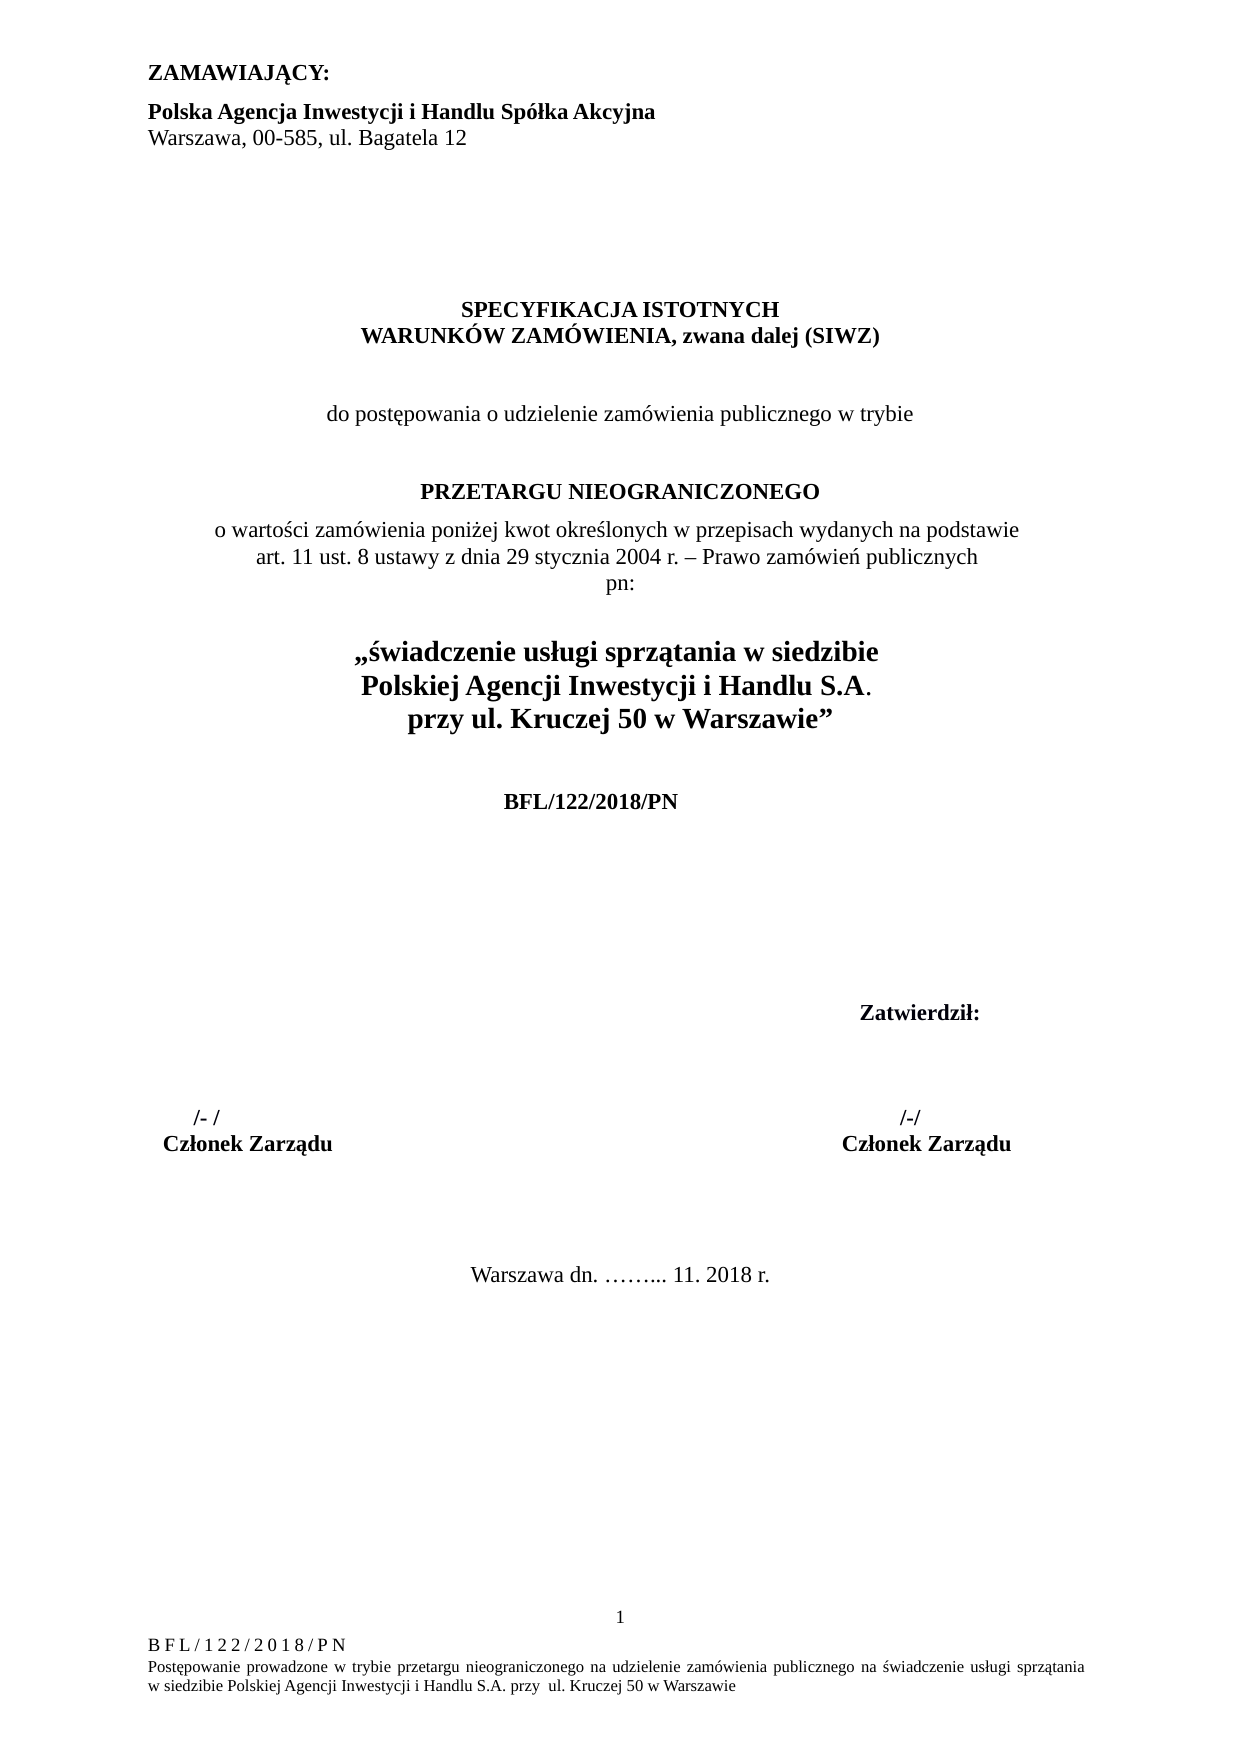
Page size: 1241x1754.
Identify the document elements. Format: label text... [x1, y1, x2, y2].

text ZAMAWIAJĄCY: [148, 59, 1093, 85]
text BFL/122/2018/PN [88, 788, 1093, 814]
text „świadczenie usługi sprzątania w siedzibie Polskiej Agencji Inwestycji i Handlu S.A. przy ul. Kruczej 50 w Warszawie” [148, 634, 1093, 735]
text do postępowania o udzielenie zamówienia publicznego w trybie [148, 400, 1093, 426]
text o wartości zamówienia poniżej kwot określonych w przepisach wydanych na podstawie art. 11 ust. 8 ustawy z dnia 29 stycznia 2004 r. – Prawo zamówień publicznych pn: [148, 517, 1093, 596]
text /- / /-/ [148, 1104, 1093, 1130]
text Polska Agencja Inwestycji i Handlu Spółka Akcyjna [148, 98, 1093, 124]
text Warszawa dn. ……... 11. 2018 r. [148, 1261, 1093, 1287]
text SPECYFIKACJA ISTOTNYCH WARUNKÓW ZAMÓWIENIA, zwana dalej (SIWZ) [148, 296, 1093, 349]
text Z upoważnienia Głównego Geodety [576, 1025, 1093, 1078]
text Warszawa, 00-585, ul. Bagatela 12 [148, 124, 1093, 151]
text PRZETARGU NIEOGRANICZONEGO [148, 478, 1093, 504]
text Zatwierdził: [576, 999, 1093, 1025]
text Członek Zarządu Członek Zarządu [88, 1130, 1093, 1157]
